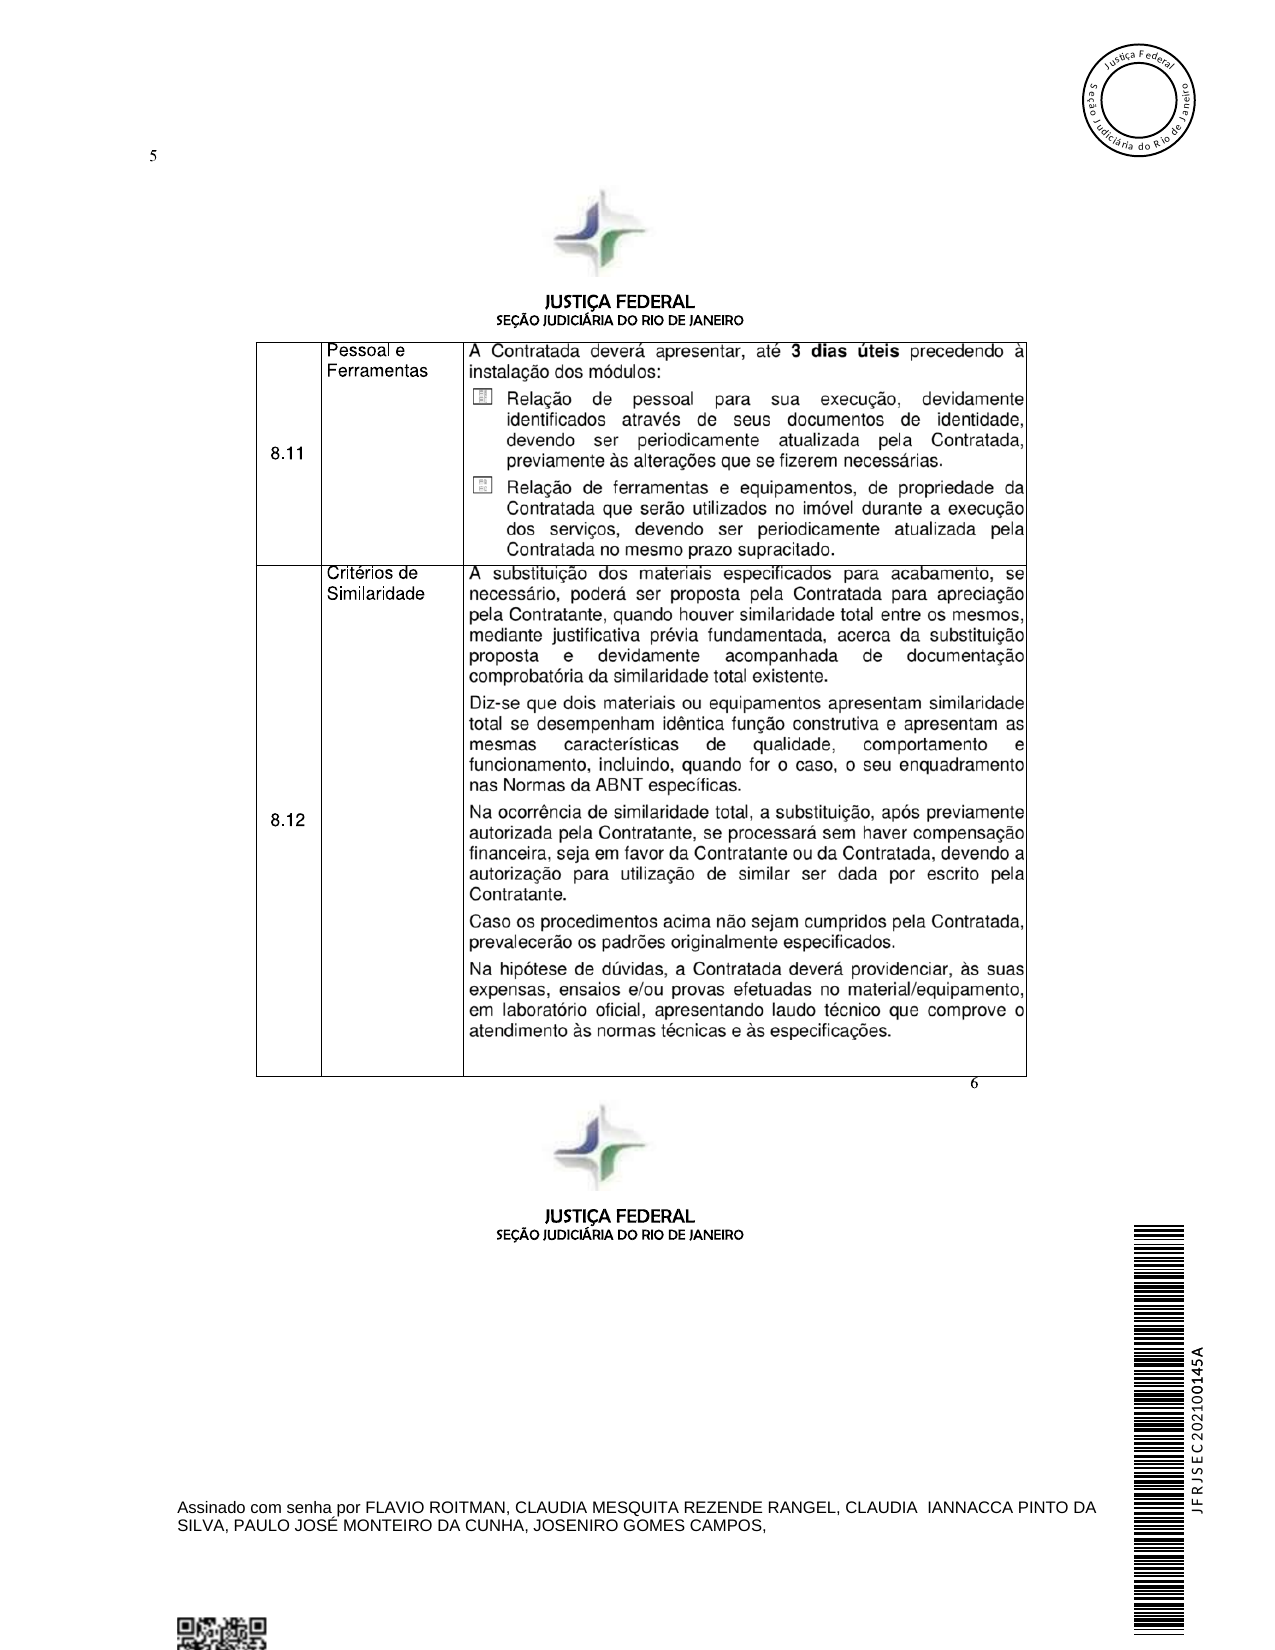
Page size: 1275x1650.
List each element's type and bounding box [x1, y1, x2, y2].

table_cell [257, 566, 321, 1076]
table_cell [322, 566, 463, 1076]
table_header [257, 343, 321, 565]
table_cell [464, 566, 1026, 1076]
table_cell [515, 566, 532, 571]
table_header [938, 349, 945, 355]
table_header [322, 343, 463, 565]
table_cell [561, 571, 570, 577]
table_header [464, 343, 1026, 565]
